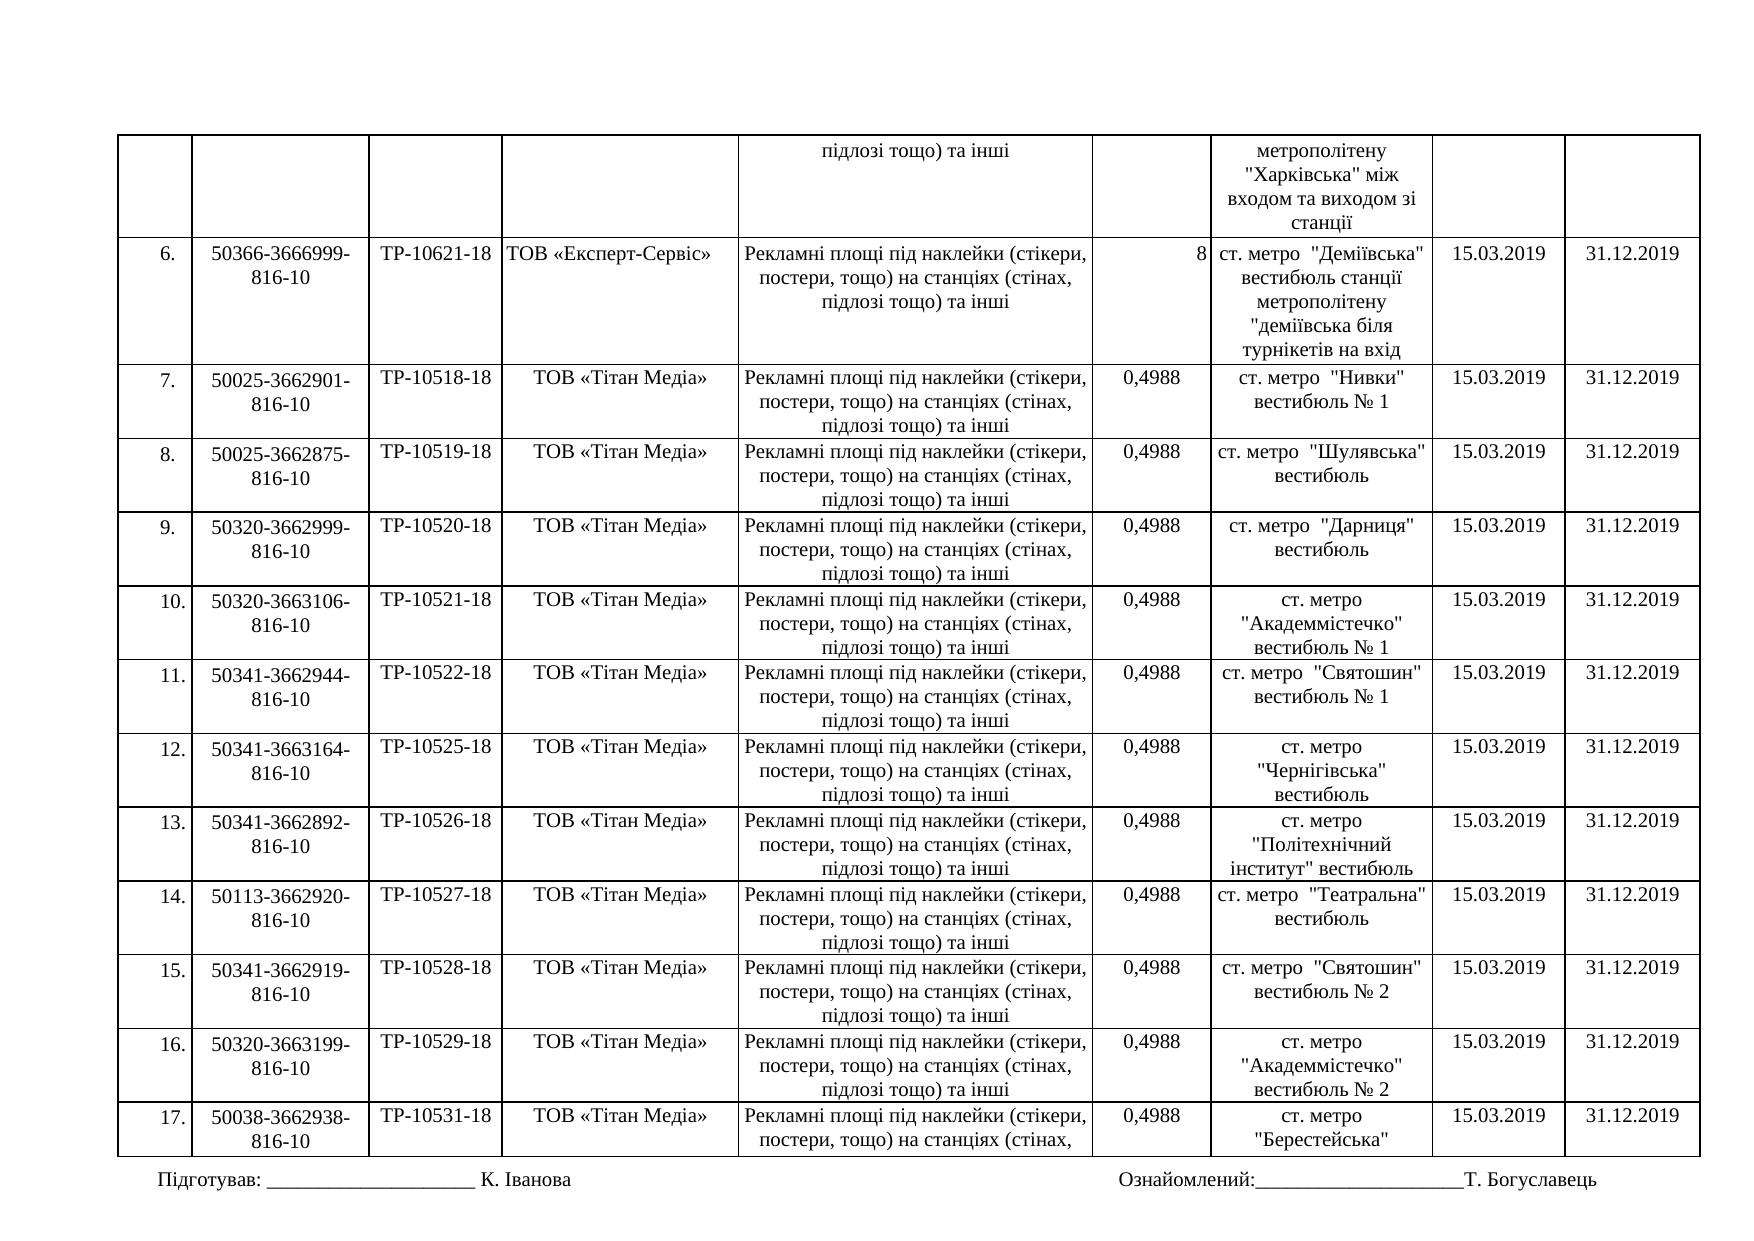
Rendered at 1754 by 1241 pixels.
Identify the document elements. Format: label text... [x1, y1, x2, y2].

table_cell метрополітену "Харківська" між входом та виходом зі станції [1212, 136, 1432, 237]
table_cell 50025-3662901-816-10 [193, 365, 368, 437]
table_cell [193, 136, 368, 237]
table_cell 0,4988 [1093, 365, 1210, 437]
table_cell 15.03.2019 [1433, 365, 1564, 437]
table_cell 0,4988 [1093, 513, 1210, 585]
table_cell ТР-10526-18 [370, 808, 501, 880]
table_cell ТР-10529-18 [370, 1029, 501, 1101]
table_cell 0,4988 [1093, 587, 1210, 659]
table_cell ТР-10521-18 [370, 587, 501, 659]
table_cell Рекламні площі під наклейки (стікери, постери, тощо) на станціях (стінах, підлозі тощо) та інші [739, 808, 1092, 880]
table_cell Рекламні площі під наклейки (стікери, постери, тощо) на станціях (стінах, підлозі тощо) та інші [739, 734, 1092, 806]
table_cell ст. метро "Академмістечко" вестибюль № 2 [1212, 1029, 1432, 1101]
table_cell 50113-3662920-816-10 [193, 882, 368, 954]
table_cell ТР-10520-18 [370, 513, 501, 585]
table_cell ТОВ «Тітан Медіа» [503, 587, 738, 659]
table_cell ТОВ «Тітан Медіа» [503, 1103, 738, 1156]
table_cell Рекламні площі під наклейки (стікери, постери, тощо) на станціях (стінах, підлозі тощо) та інші [739, 513, 1092, 585]
table_cell ТОВ «Тітан Медіа» [503, 734, 738, 806]
table_cell 31.12.2019 [1566, 365, 1699, 437]
table_cell Рекламні площі під наклейки (стікери, постери, тощо) на станціях (стінах, підлозі тощо) та інші [739, 660, 1092, 732]
table_cell [1433, 136, 1564, 237]
table_cell 50025-3662875-816-10 [193, 439, 368, 511]
table_cell Рекламні площі під наклейки (стікери, постери, тощо) на станціях (стінах, підлозі тощо) та інші [739, 439, 1092, 511]
table_cell ТОВ «Тітан Медіа» [503, 513, 738, 585]
table_cell ТОВ «Тітан Медіа» [503, 439, 738, 511]
table_cell [1093, 136, 1210, 237]
table_cell ТР-10525-18 [370, 734, 501, 806]
table_cell [119, 1029, 191, 1101]
table_cell [119, 808, 191, 880]
table_cell [119, 136, 191, 237]
table_cell ст. метро "Святошин" вестибюль № 2 [1212, 955, 1432, 1027]
table_cell 15.03.2019 [1433, 660, 1564, 732]
table_cell 15.03.2019 [1433, 1103, 1564, 1156]
table_cell ст. метро "Дарниця" вестибюль [1212, 513, 1432, 585]
table_cell ТР-10519-18 [370, 439, 501, 511]
table_cell 31.12.2019 [1566, 238, 1699, 364]
table_cell ст. метро "Чернігівська" вестибюль [1212, 734, 1432, 806]
table_cell 15.03.2019 [1433, 808, 1564, 880]
table_cell 50341-3663164-816-10 [193, 734, 368, 806]
table_cell 0,4988 [1093, 808, 1210, 880]
table_cell [119, 238, 191, 364]
table_cell 31.12.2019 [1566, 734, 1699, 806]
table_cell ст. метро "Академмістечко" вестибюль № 1 [1212, 587, 1432, 659]
table_cell 15.03.2019 [1433, 238, 1564, 364]
table_cell [1566, 136, 1699, 237]
table_cell ТОВ «Тітан Медіа» [503, 882, 738, 954]
table_cell [119, 955, 191, 1027]
table_cell ТОВ «Тітан Медіа» [503, 955, 738, 1027]
table_cell 31.12.2019 [1566, 808, 1699, 880]
table_cell 31.12.2019 [1566, 587, 1699, 659]
table_cell ТОВ «Тітан Медіа» [503, 660, 738, 732]
table_cell [370, 136, 501, 237]
table_cell 15.03.2019 [1433, 439, 1564, 511]
table_cell [119, 1103, 191, 1156]
table_cell 8 [1093, 238, 1210, 364]
table_cell ст. метро "Деміївська" вестибюль станції метрополітену "деміївська біля турнікетів на вхід [1212, 238, 1432, 364]
table_cell Рекламні площі під наклейки (стікери, постери, тощо) на станціях (стінах, підлозі тощо) та інші [739, 587, 1092, 659]
table_cell 0,4988 [1093, 734, 1210, 806]
table_cell ТР-10528-18 [370, 955, 501, 1027]
table_cell 31.12.2019 [1566, 660, 1699, 732]
table_cell 50366-3666999-816-10 [193, 238, 368, 364]
table_cell ТР-10621-18 [370, 238, 501, 364]
table_cell 50341-3662892-816-10 [193, 808, 368, 880]
table_cell ТР-10522-18 [370, 660, 501, 732]
table_cell [119, 587, 191, 659]
table_cell 50038-3662938-816-10 [193, 1103, 368, 1156]
table_cell 15.03.2019 [1433, 1029, 1564, 1101]
table_cell [119, 439, 191, 511]
table_cell Рекламні площі під наклейки (стікери, постери, тощо) на станціях (стінах, [739, 1103, 1092, 1156]
table_cell Рекламні площі під наклейки (стікери, постери, тощо) на станціях (стінах, підлозі тощо) та інші [739, 955, 1092, 1027]
table_cell 31.12.2019 [1566, 882, 1699, 954]
table_cell 31.12.2019 [1566, 439, 1699, 511]
table_cell 15.03.2019 [1433, 955, 1564, 1027]
table_cell 0,4988 [1093, 660, 1210, 732]
table_cell [503, 136, 738, 237]
table_cell 31.12.2019 [1566, 513, 1699, 585]
table_cell ст. метро "Берестейська" [1212, 1103, 1432, 1156]
table_cell 0,4988 [1093, 955, 1210, 1027]
table_cell 50341-3662944-816-10 [193, 660, 368, 732]
table_cell ТОВ «Тітан Медіа» [503, 808, 738, 880]
table_cell [119, 734, 191, 806]
table_cell ТР-10518-18 [370, 365, 501, 437]
table_cell ТОВ «Тітан Медіа» [503, 1029, 738, 1101]
table_cell 50320-3662999-816-10 [193, 513, 368, 585]
table_cell 0,4988 [1093, 1029, 1210, 1101]
table_cell ст. метро "Нивки" вестибюль № 1 [1212, 365, 1432, 437]
table_cell Рекламні площі під наклейки (стікери, постери, тощо) на станціях (стінах, підлозі тощо) та інші [739, 1029, 1092, 1101]
table_cell 15.03.2019 [1433, 587, 1564, 659]
table_cell [119, 882, 191, 954]
table_cell ст. метро "Політехнічний інститут" вестибюль [1212, 808, 1432, 880]
table_cell підлозі тощо) та інші [739, 136, 1092, 237]
table_cell 50341-3662919-816-10 [193, 955, 368, 1027]
table_cell 31.12.2019 [1566, 1029, 1699, 1101]
table_cell 0,4988 [1093, 1103, 1210, 1156]
table_cell Рекламні площі під наклейки (стікери, постери, тощо) на станціях (стінах, підлозі тощо) та інші [739, 365, 1092, 437]
table_cell ТР-10531-18 [370, 1103, 501, 1156]
table_cell ТОВ «Тітан Медіа» [503, 365, 738, 437]
table_cell 15.03.2019 [1433, 882, 1564, 954]
table_cell ТР-10527-18 [370, 882, 501, 954]
table_cell ст. метро "Святошин" вестибюль № 1 [1212, 660, 1432, 732]
table_cell [119, 660, 191, 732]
table_cell ст. метро "Шулявська" вестибюль [1212, 439, 1432, 511]
table_cell 31.12.2019 [1566, 955, 1699, 1027]
table_cell 15.03.2019 [1433, 734, 1564, 806]
table_cell 15.03.2019 [1433, 513, 1564, 585]
table_cell Рекламні площі під наклейки (стікери, постери, тощо) на станціях (стінах, підлозі тощо) та інші [739, 882, 1092, 954]
table_cell 50320-3663106-816-10 [193, 587, 368, 659]
table_cell ТОВ «Експерт-Сервіс» [503, 238, 738, 364]
table_cell 0,4988 [1093, 439, 1210, 511]
table_cell 50320-3663199-816-10 [193, 1029, 368, 1101]
table_cell [119, 513, 191, 585]
table_cell 0,4988 [1093, 882, 1210, 954]
table_cell 31.12.2019 [1566, 1103, 1699, 1156]
table_cell ст. метро "Театральна" вестибюль [1212, 882, 1432, 954]
table_cell [119, 365, 191, 437]
table_cell Рекламні площі під наклейки (стікери, постери, тощо) на станціях (стінах, підлозі тощо) та інші [739, 238, 1092, 364]
